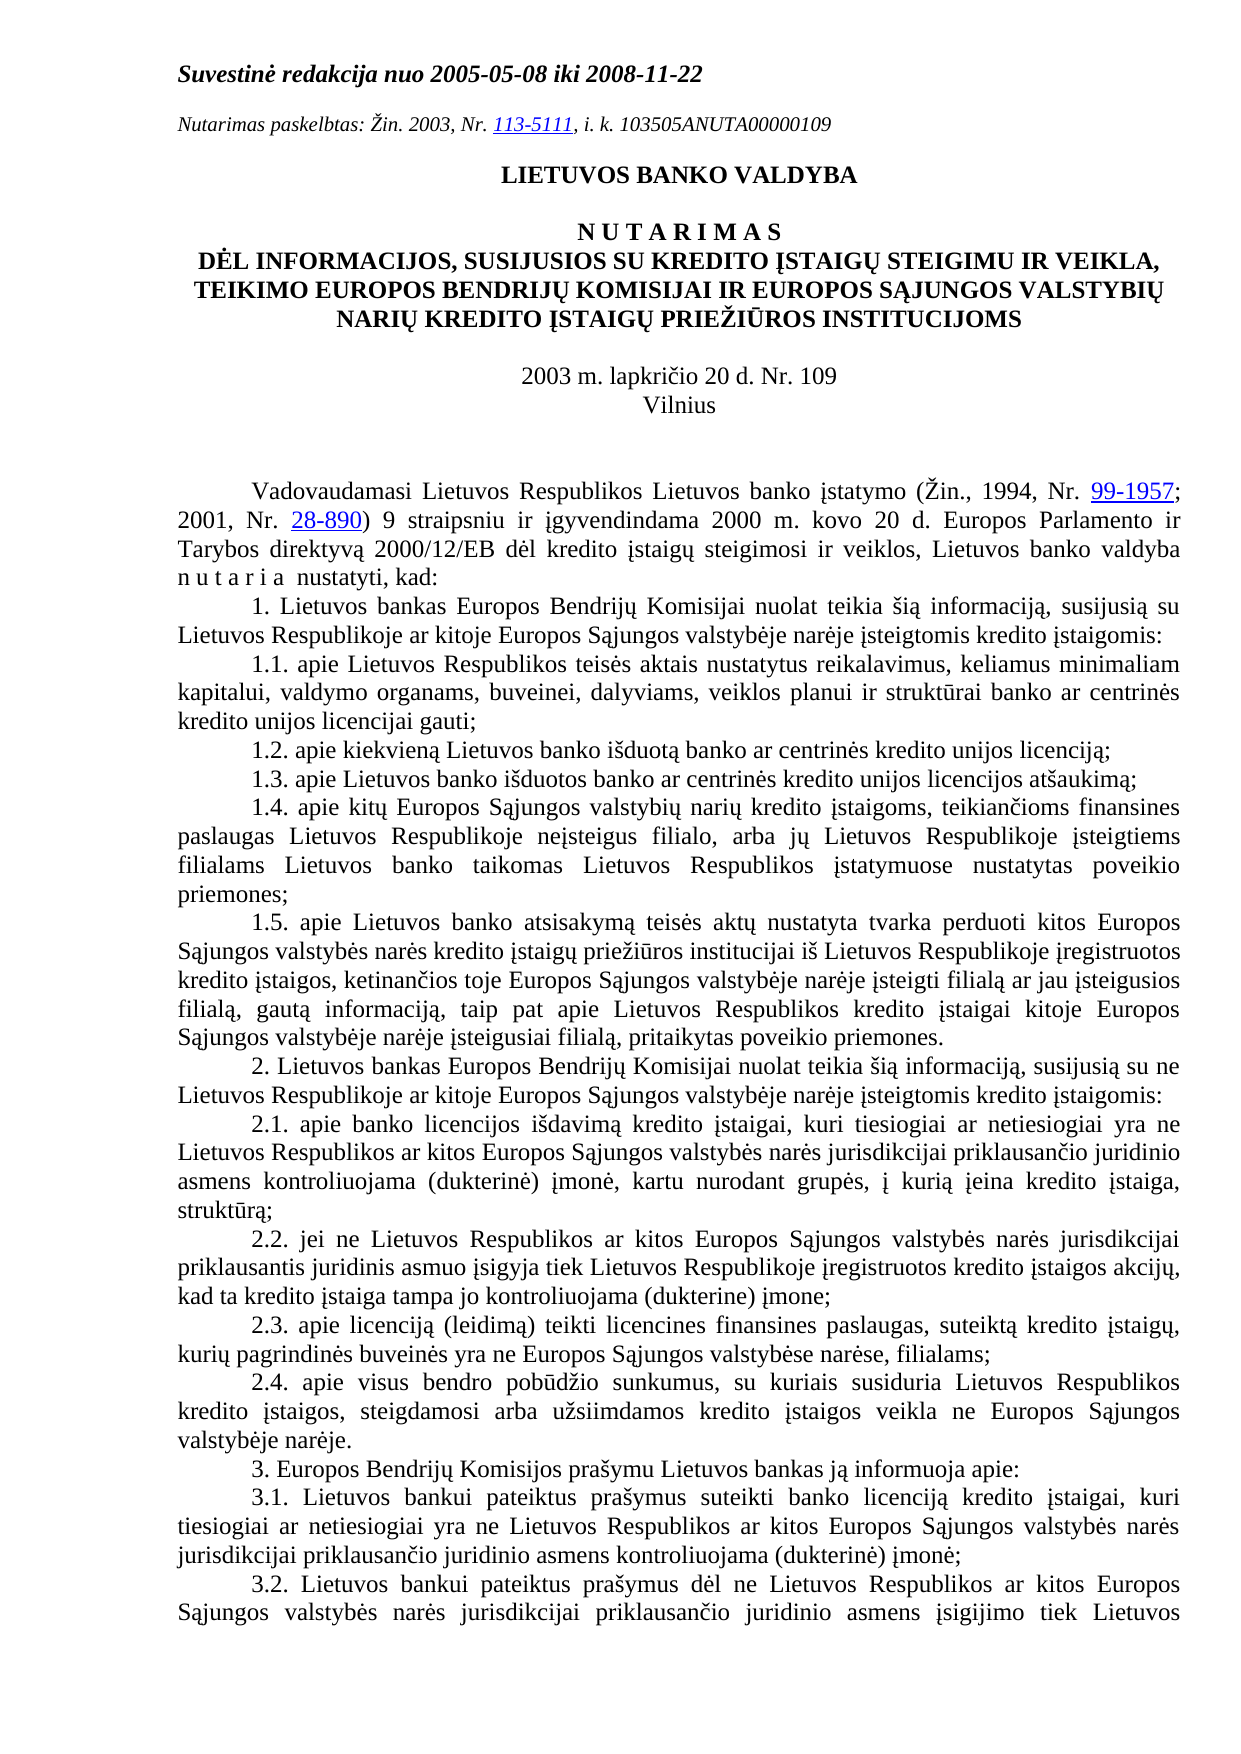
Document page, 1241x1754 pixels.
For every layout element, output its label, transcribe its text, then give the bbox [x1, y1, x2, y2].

text Nutarimas paskelbtas: Žin. 2003, Nr. 113-5111, i. k. 103505ANUTA00000109 [177, 112, 1181, 136]
text Vilnius [177, 390, 1181, 419]
text 2.3. apie licenciją (leidimą) teikti licencines finansines paslaugas, suteiktą kredito įstaigų, kurių pagrindinės buveinės yra ne Europos Sąjungos valstybėse narėse, filialams; [177, 1310, 1181, 1367]
text N U T A R I M A S [177, 217, 1181, 246]
text 2.1. apie banko licencijos išdavimą kredito įstaigai, kuri tiesiogiai ar netiesiogiai yra ne Lietuvos Respublikos ar kitos Europos Sąjungos valstybės narės jurisdikcijai priklausančio juridinio asmens kontroliuojama (dukterinė) įmonė, kartu nurodant grupės, į kurią įeina kredito įstaiga, struktūrą; [177, 1109, 1181, 1224]
text 2. Lietuvos bankas Europos Bendrijų Komisijai nuolat teikia šią informaciją, susijusią su ne Lietuvos Respublikoje ar kitoje Europos Sąjungos valstybėje narėje įsteigtomis kredito įstaigomis: [177, 1051, 1181, 1109]
text 3. Europos Bendrijų Komisijos prašymu Lietuvos bankas ją informuoja apie: [177, 1454, 1181, 1482]
text 2.2. jei ne Lietuvos Respublikos ar kitos Europos Sąjungos valstybės narės jurisdikcijai priklausantis juridinis asmuo įsigyja tiek Lietuvos Respublikoje įregistruotos kredito įstaigos akcijų, kad ta kredito įstaiga tampa jo kontroliuojama (dukterine) įmone; [177, 1224, 1181, 1310]
text 1.1. apie Lietuvos Respublikos teisės aktais nustatytus reikalavimus, keliamus minimaliam kapitalui, valdymo organams, buveinei, dalyviams, veiklos planui ir struktūrai banko ar centrinės kredito unijos licencijai gauti; [177, 649, 1181, 735]
text 1.2. apie kiekvieną Lietuvos banko išduotą banko ar centrinės kredito unijos licenciją; [177, 735, 1181, 764]
text 2.4. apie visus bendro pobūdžio sunkumus, su kuriais susiduria Lietuvos Respublikos kredito įstaigos, steigdamosi arba užsiimdamos kredito įstaigos veikla ne Europos Sąjungos valstybėje narėje. [177, 1367, 1181, 1454]
text 1.4. apie kitų Europos Sąjungos valstybių narių kredito įstaigoms, teikiančioms finansines paslaugas Lietuvos Respublikoje neįsteigus filialo, arba jų Lietuvos Respublikoje įsteigtiems filialams Lietuvos banko taikomas Lietuvos Respublikos įstatymuose nustatytas poveikio priemones; [177, 792, 1181, 907]
text 3.1. Lietuvos bankui pateiktus prašymus suteikti banko licenciją kredito įstaigai, kuri tiesiogiai ar netiesiogiai yra ne Lietuvos Respublikos ar kitos Europos Sąjungos valstybės narės jurisdikcijai priklausančio juridinio asmens kontroliuojama (dukterinė) įmonė; [177, 1482, 1181, 1569]
text LIETUVOS BANKO VALDYBA [177, 160, 1181, 189]
text Vadovaudamasi Lietuvos Respublikos Lietuvos banko įstatymo (Žin., 1994, Nr. 99-1957; 2001, Nr. 28-890) 9 straipsniu ir įgyvendindama 2000 m. kovo 20 d. Europos Parlamento ir Tarybos direktyvą 2000/12/EB dėl kredito įstaigų steigimosi ir veiklos, Lietuvos banko valdyba nutaria nustatyti, kad: [177, 476, 1181, 591]
text Suvestinė redakcija nuo 2005-05-08 iki 2008-11-22 [177, 59, 1181, 88]
text 2003 m. lapkričio 20 d. Nr. 109 [177, 361, 1181, 390]
text 3.2. Lietuvos bankui pateiktus prašymus dėl ne Lietuvos Respublikos ar kitos Europos Sąjungos valstybės narės jurisdikcijai priklausančio juridinio asmens įsigijimo tiek Lietuvos [177, 1569, 1181, 1626]
text 1. Lietuvos bankas Europos Bendrijų Komisijai nuolat teikia šią informaciją, susijusią su Lietuvos Respublikoje ar kitoje Europos Sąjungos valstybėje narėje įsteigtomis kredito įstaigomis: [177, 591, 1181, 649]
text 1.5. apie Lietuvos banko atsisakymą teisės aktų nustatyta tvarka perduoti kitos Europos Sąjungos valstybės narės kredito įstaigų priežiūros institucijai iš Lietuvos Respublikoje įregistruotos kredito įstaigos, ketinančios toje Europos Sąjungos valstybėje narėje įsteigti filialą ar jau įsteigusios filialą, gautą informaciją, taip pat apie Lietuvos Respublikos kredito įstaigai kitoje Europos Sąjungos valstybėje narėje įsteigusiai filialą, pritaikytas poveikio priemones. [177, 907, 1181, 1051]
text DĖL INFORMACIJOS, SUSIJUSIOS SU KREDITO ĮSTAIGŲ STEIGIMU IR VEIKLA, TEIKIMO EUROPOS BENDRIJŲ KOMISIJAI IR EUROPOS SĄJUNGOS VALSTYBIŲ NARIŲ KREDITO ĮSTAIGŲ PRIEŽIŪROS INSTITUCIJOMS [177, 246, 1181, 332]
text 1.3. apie Lietuvos banko išduotos banko ar centrinės kredito unijos licencijos atšaukimą; [177, 764, 1181, 792]
